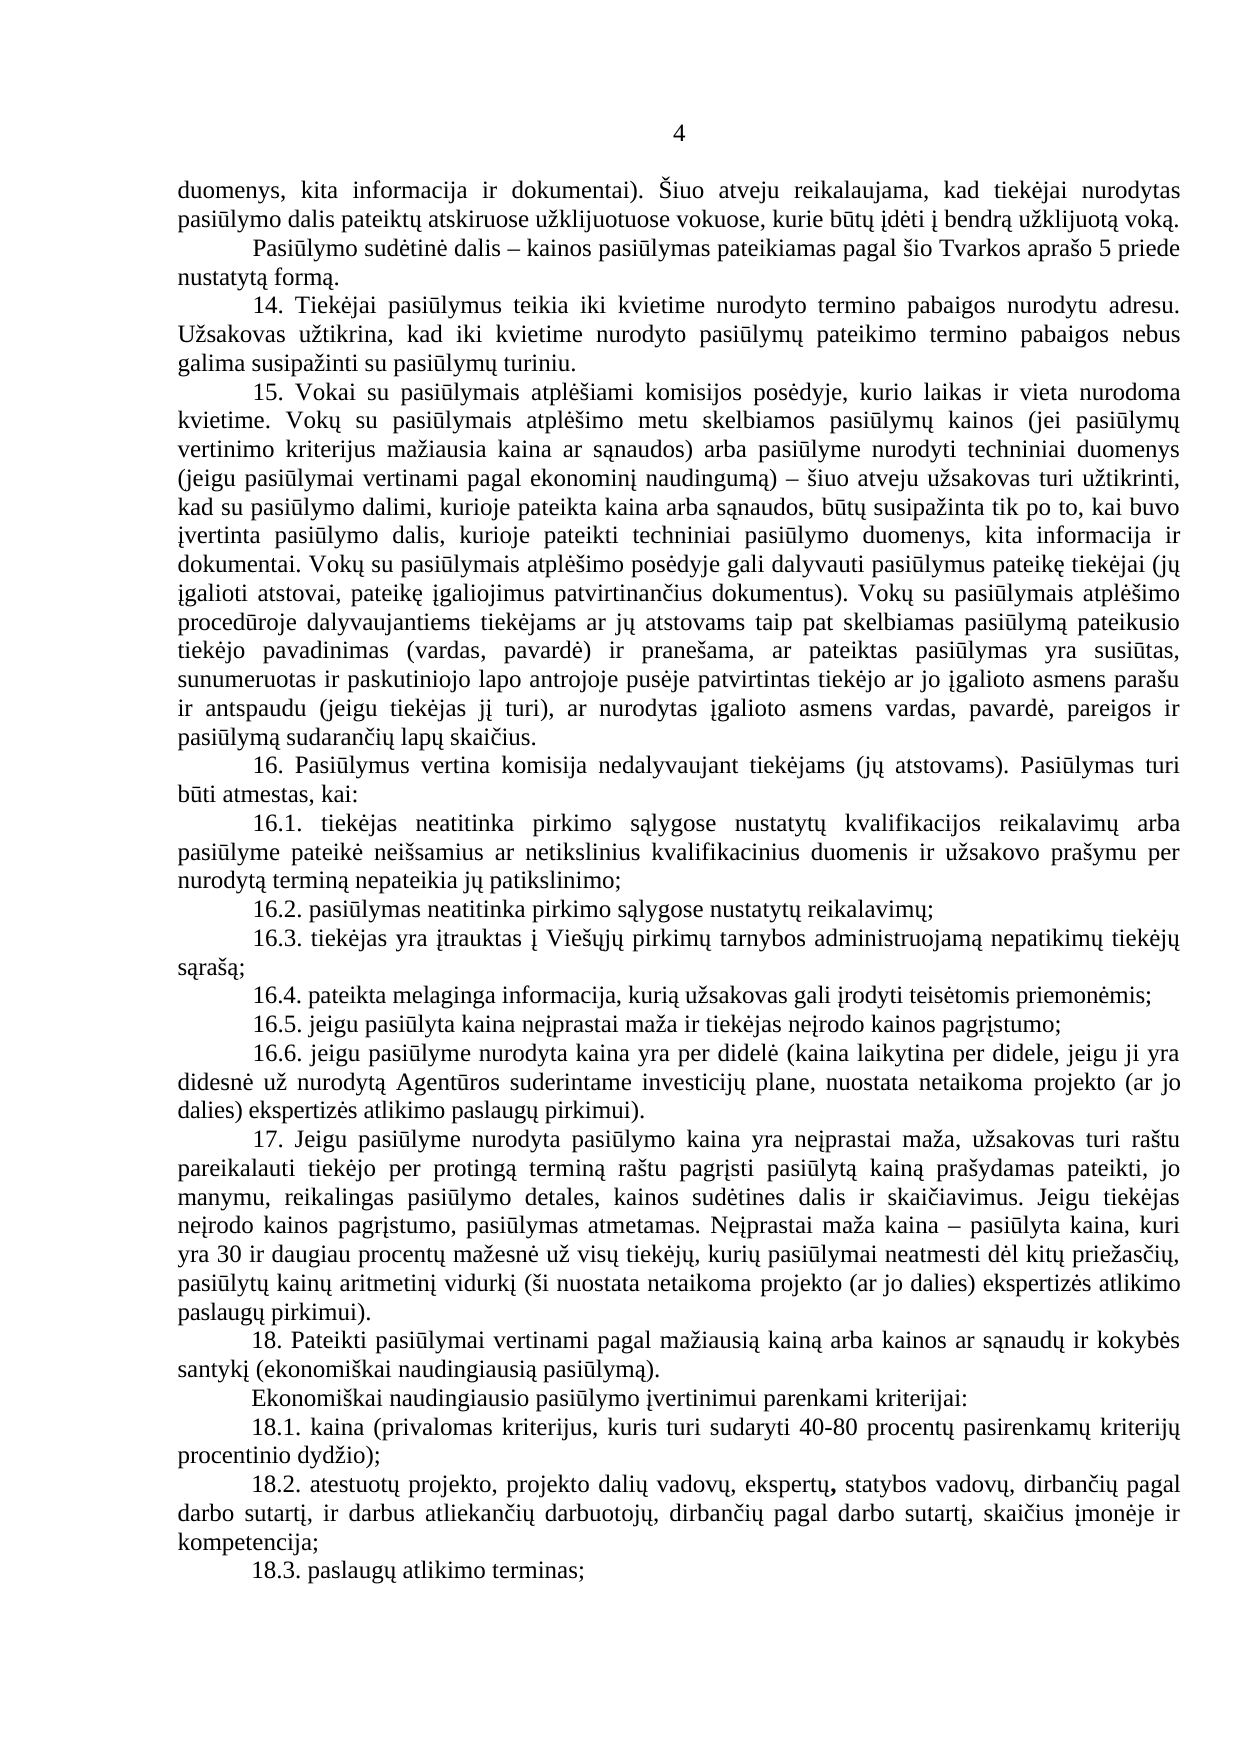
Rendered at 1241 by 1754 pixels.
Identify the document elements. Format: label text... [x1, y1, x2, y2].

text duomenys, kita informacija ir dokumentai). Šiuo atveju reikalaujama, kad tiekėjai nurodytas pasiūlymo dalis pateiktų atskiruose užklijuotuose vokuose, kurie būtų įdėti į bendrą užklijuotą voką. [177, 176, 1181, 233]
text 16.1. tiekėjas neatitinka pirkimo sąlygose nustatytų kvalifikacijos reikalavimų arba pasiūlyme pateikė neišsamius ar netikslinius kvalifikacinius duomenis ir užsakovo prašymu per nurodytą terminą nepateikia jų patikslinimo; [177, 808, 1181, 894]
text 16.6. jeigu pasiūlyme nurodyta kaina yra per didelė (kaina laikytina per didele, jeigu ji yra didesnė už nurodytą Agentūros suderintame investicijų plane, nuostata netaikoma projekto (ar jo dalies) ekspertizės atlikimo paslaugų pirkimui). [177, 1038, 1181, 1124]
text 16. Pasiūlymus vertina komisija nedalyvaujant tiekėjams (jų atstovams). Pasiūlymas turi būti atmestas, kai: [177, 751, 1181, 808]
text 18. Pateikti pasiūlymai vertinami pagal mažiausią kainą arba kainos ar sąnaudų ir kokybės santykį (ekonomiškai naudingiausią pasiūlymą). [177, 1326, 1181, 1383]
text 15. Vokai su pasiūlymais atplėšiami komisijos posėdyje, kurio laikas ir vieta nurodoma kvietime. Vokų su pasiūlymais atplėšimo metu skelbiamos pasiūlymų kainos (jei pasiūlymų vertinimo kriterijus mažiausia kaina ar sąnaudos) arba pasiūlyme nurodyti techniniai duomenys (jeigu pasiūlymai vertinami pagal ekonominį naudingumą) ‒ šiuo atveju užsakovas turi užtikrinti, kad su pasiūlymo dalimi, kurioje pateikta kaina arba sąnaudos, būtų susipažinta tik po to, kai buvo įvertinta pasiūlymo dalis, kurioje pateikti techniniai pasiūlymo duomenys, kita informacija ir dokumentai. Vokų su pasiūlymais atplėšimo posėdyje gali dalyvauti pasiūlymus pateikę tiekėjai (jų įgalioti atstovai, pateikę įgaliojimus patvirtinančius dokumentus). Vokų su pasiūlymais atplėšimo procedūroje dalyvaujantiems tiekėjams ar jų atstovams taip pat skelbiamas pasiūlymą pateikusio tiekėjo pavadinimas (vardas, pavardė) ir pranešama, ar pateiktas pasiūlymas yra susiūtas, sunumeruotas ir paskutiniojo lapo antrojoje pusėje patvirtintas tiekėjo ar jo įgalioto asmens parašu ir antspaudu (jeigu tiekėjas jį turi), ar nurodytas įgalioto asmens vardas, pavardė, pareigos ir pasiūlymą sudarančių lapų skaičius. [177, 377, 1181, 751]
text 14. Tiekėjai pasiūlymus teikia iki kvietime nurodyto termino pabaigos nurodytu adresu. Užsakovas užtikrina, kad iki kvietime nurodyto pasiūlymų pateikimo termino pabaigos nebus galima susipažinti su pasiūlymų turiniu. [177, 291, 1181, 377]
text 16.4. pateikta melaginga informacija, kurią užsakovas gali įrodyti teisėtomis priemonėmis; [177, 981, 1181, 1009]
text 16.3. tiekėjas yra įtrauktas į Viešųjų pirkimų tarnybos administruojamą nepatikimų tiekėjų sąrašą; [177, 923, 1181, 981]
text 16.5. jeigu pasiūlyta kaina neįprastai maža ir tiekėjas neįrodo kainos pagrįstumo; [177, 1009, 1181, 1038]
text 16.2. pasiūlymas neatitinka pirkimo sąlygose nustatytų reikalavimų; [177, 894, 1181, 923]
text 18.1. kaina (privalomas kriterijus, kuris turi sudaryti 40-80 procentų pasirenkamų kriterijų procentinio dydžio); [177, 1412, 1181, 1469]
text Ekonomiškai naudingiausio pasiūlymo įvertinimui parenkami kriterijai: [177, 1383, 1181, 1412]
text 17. Jeigu pasiūlyme nurodyta pasiūlymo kaina yra neįprastai maža, užsakovas turi raštu pareikalauti tiekėjo per protingą terminą raštu pagrįsti pasiūlytą kainą prašydamas pateikti, jo manymu, reikalingas pasiūlymo detales, kainos sudėtines dalis ir skaičiavimus. Jeigu tiekėjas neįrodo kainos pagrįstumo, pasiūlymas atmetamas. Neįprastai maža kaina – pasiūlyta kaina, kuri yra 30 ir daugiau procentų mažesnė už visų tiekėjų, kurių pasiūlymai neatmesti dėl kitų priežasčių, pasiūlytų kainų aritmetinį vidurkį (ši nuostata netaikoma projekto (ar jo dalies) ekspertizės atlikimo paslaugų pirkimui). [177, 1124, 1181, 1326]
text 18.2. atestuotų projekto, projekto dalių vadovų, ekspertų, statybos vadovų, dirbančių pagal darbo sutartį, ir darbus atliekančių darbuotojų, dirbančių pagal darbo sutartį, skaičius įmonėje ir kompetencija; [177, 1469, 1181, 1556]
text Pasiūlymo sudėtinė dalis – kainos pasiūlymas pateikiamas pagal šio Tvarkos aprašo 5 priede nustatytą formą. [177, 233, 1181, 291]
text 18.3. paslaugų atlikimo terminas; [177, 1556, 1181, 1584]
